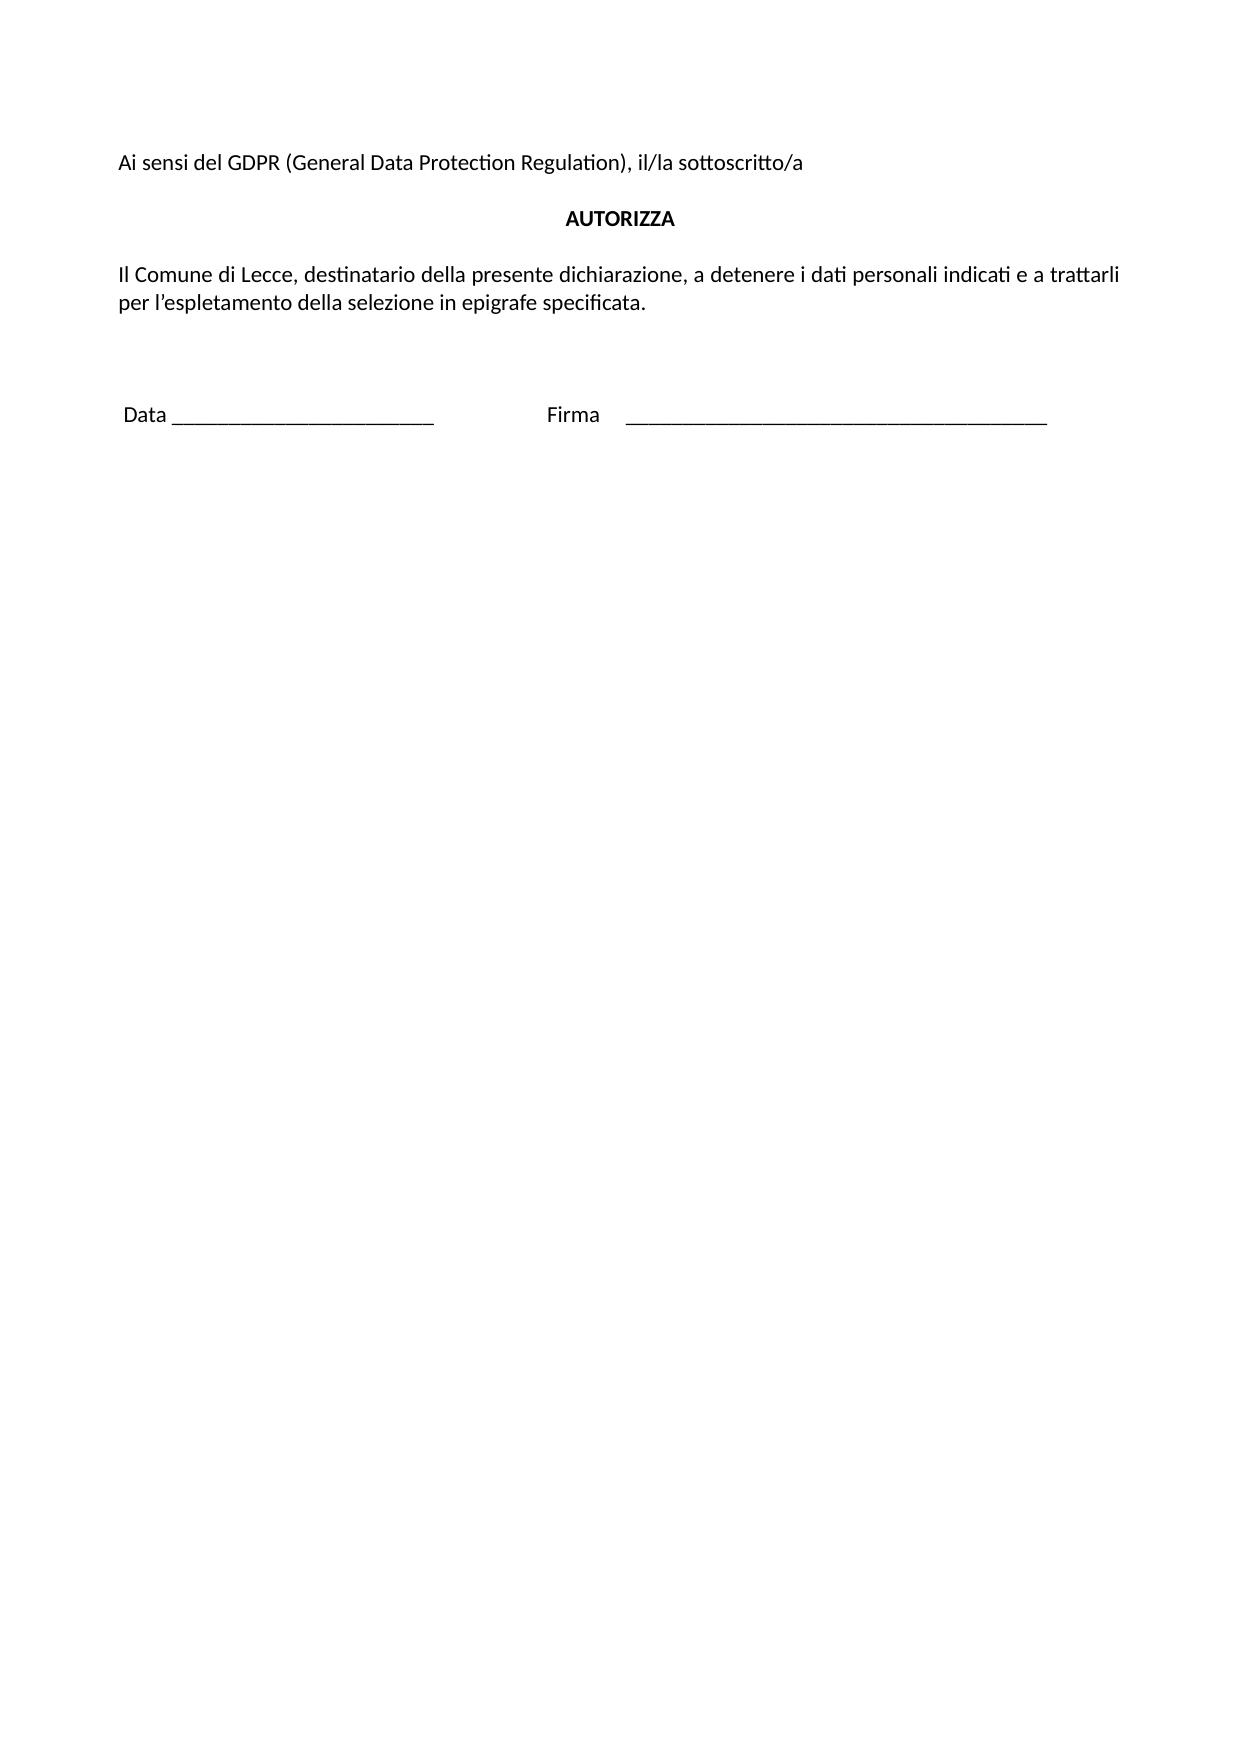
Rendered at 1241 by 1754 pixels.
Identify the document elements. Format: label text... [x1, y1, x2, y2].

text Il Comune di Lecce, destinatario della presente dichiarazione, a detenere i dati personali indicati e a trattarli per l’espletamento della selezione in epigrafe specificata. [118, 260, 1122, 316]
text Data _______________________ Firma _____________________________________ [118, 400, 1122, 428]
text AUTORIZZA [118, 204, 1122, 232]
text Ai sensi del GDPR (General Data Protection Regulation), il/la sottoscritto/a [118, 148, 1122, 176]
